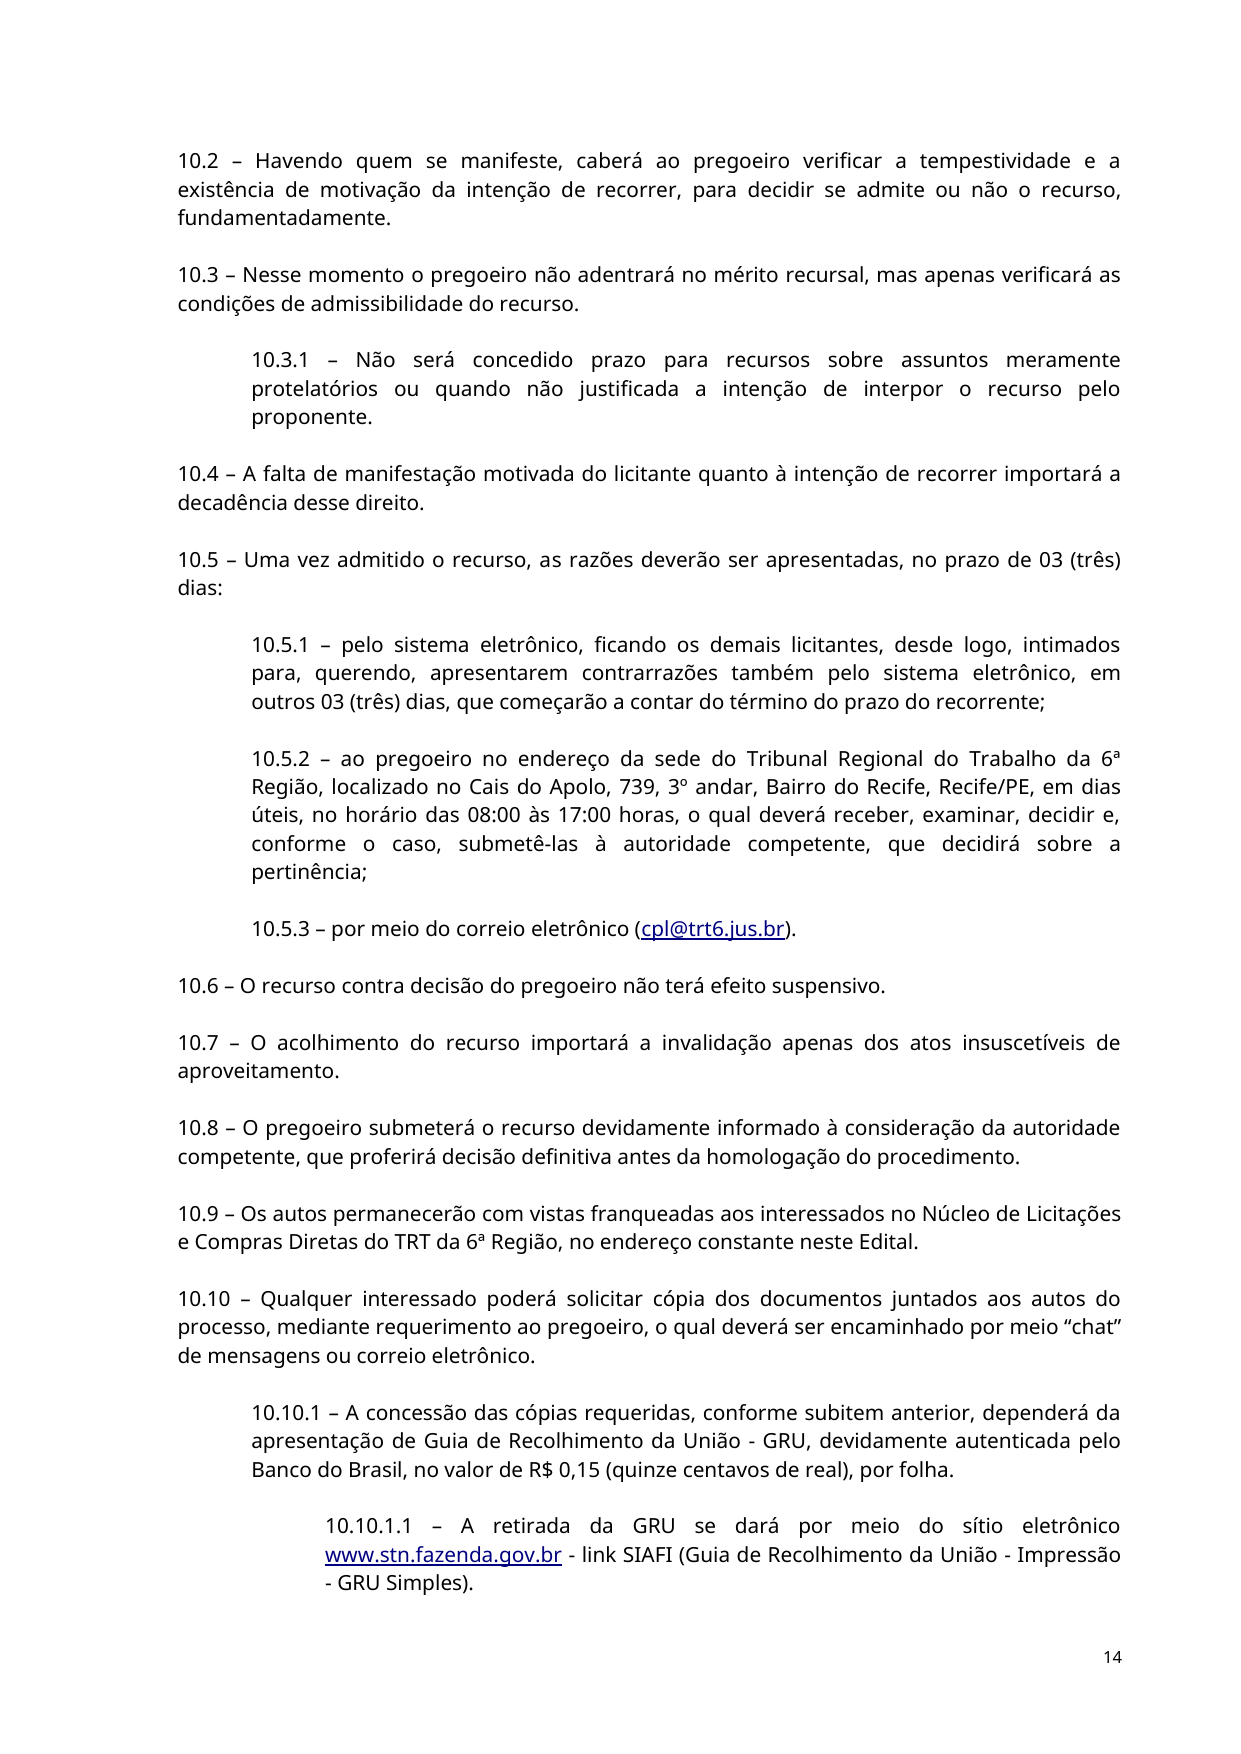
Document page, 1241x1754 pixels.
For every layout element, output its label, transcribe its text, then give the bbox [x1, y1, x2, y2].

text 10.10.1 – A concessão das cópias requeridas, conforme subitem anterior, dependerá da apresentação de Guia de Recolhimento da União - GRU, devidamente autenticada pelo Banco do Brasil, no valor de R$ 0,15 (quinze centavos de real), por folha. [251, 1398, 1122, 1483]
text 10.3.1 – Não será concedido prazo para recursos sobre assuntos meramente protelatórios ou quando não justificada a intenção de interpor o recurso pelo proponente. [251, 346, 1122, 431]
text 10.5 – Uma vez admitido o recurso, as razões deverão ser apresentadas, no prazo de 03 (três) dias: [177, 545, 1122, 602]
text 10.3 – Nesse momento o pregoeiro não adentrará no mérito recursal, mas apenas verificará as condições de admissibilidade do recurso. [177, 260, 1122, 317]
text 10.7 – O acolhimento do recurso importará a invalidação apenas dos atos insuscetíveis de aproveitamento. [177, 1028, 1122, 1085]
text 10.10 – Qualquer interessado poderá solicitar cópia dos documentos juntados aos autos do processo, mediante requerimento ao pregoeiro, o qual deverá ser encaminhado por meio “chat” de mensagens ou correio eletrônico. [177, 1284, 1122, 1369]
text 10.2 – Havendo quem se manifeste, caberá ao pregoeiro verificar a tempestividade e a existência de motivação da intenção de recorrer, para decidir se admite ou não o recurso, fundamentadamente. [177, 147, 1122, 232]
text 10.9 – Os autos permanecerão com vistas franqueadas aos interessados no Núcleo de Licitações e Compras Diretas do TRT da 6ª Região, no endereço constante neste Edital. [177, 1199, 1122, 1256]
text 10.8 – O pregoeiro submeterá o recurso devidamente informado à consideração da autoridade competente, que proferirá decisão definitiva antes da homologação do procedimento. [177, 1113, 1122, 1170]
text 10.5.1 – pelo sistema eletrônico, ficando os demais licitantes, desde logo, intimados para, querendo, apresentarem contrarrazões também pelo sistema eletrônico, em outros 03 (três) dias, que começarão a contar do término do prazo do recorrente; [251, 630, 1122, 715]
text 10.4 – A falta de manifestação motivada do licitante quanto à intenção de recorrer importará a decadência desse direito. [177, 459, 1122, 516]
text 10.5.2 – ao pregoeiro no endereço da sede do Tribunal Regional do Trabalho da 6ª Região, localizado no Cais do Apolo, 739, 3º andar, Bairro do Recife, Recife/PE, em dias úteis, no horário das 08:00 às 17:00 horas, o qual deverá receber, examinar, decidir e, conforme o caso, submetê-las à autoridade competente, que decidirá sobre a pertinência; [251, 744, 1122, 886]
text 10.10.1.1 – A retirada da GRU se dará por meio do sítio eletrônico www.stn.fazenda.gov.br - link SIAFI (Guia de Recolhimento da União - Impressão - GRU Simples). [325, 1512, 1122, 1597]
text 10.6 – O recurso contra decisão do pregoeiro não terá efeito suspensivo. [177, 971, 1122, 1000]
text 10.5.3 – por meio do correio eletrônico (cpl@trt6.jus.br). [251, 914, 1122, 943]
